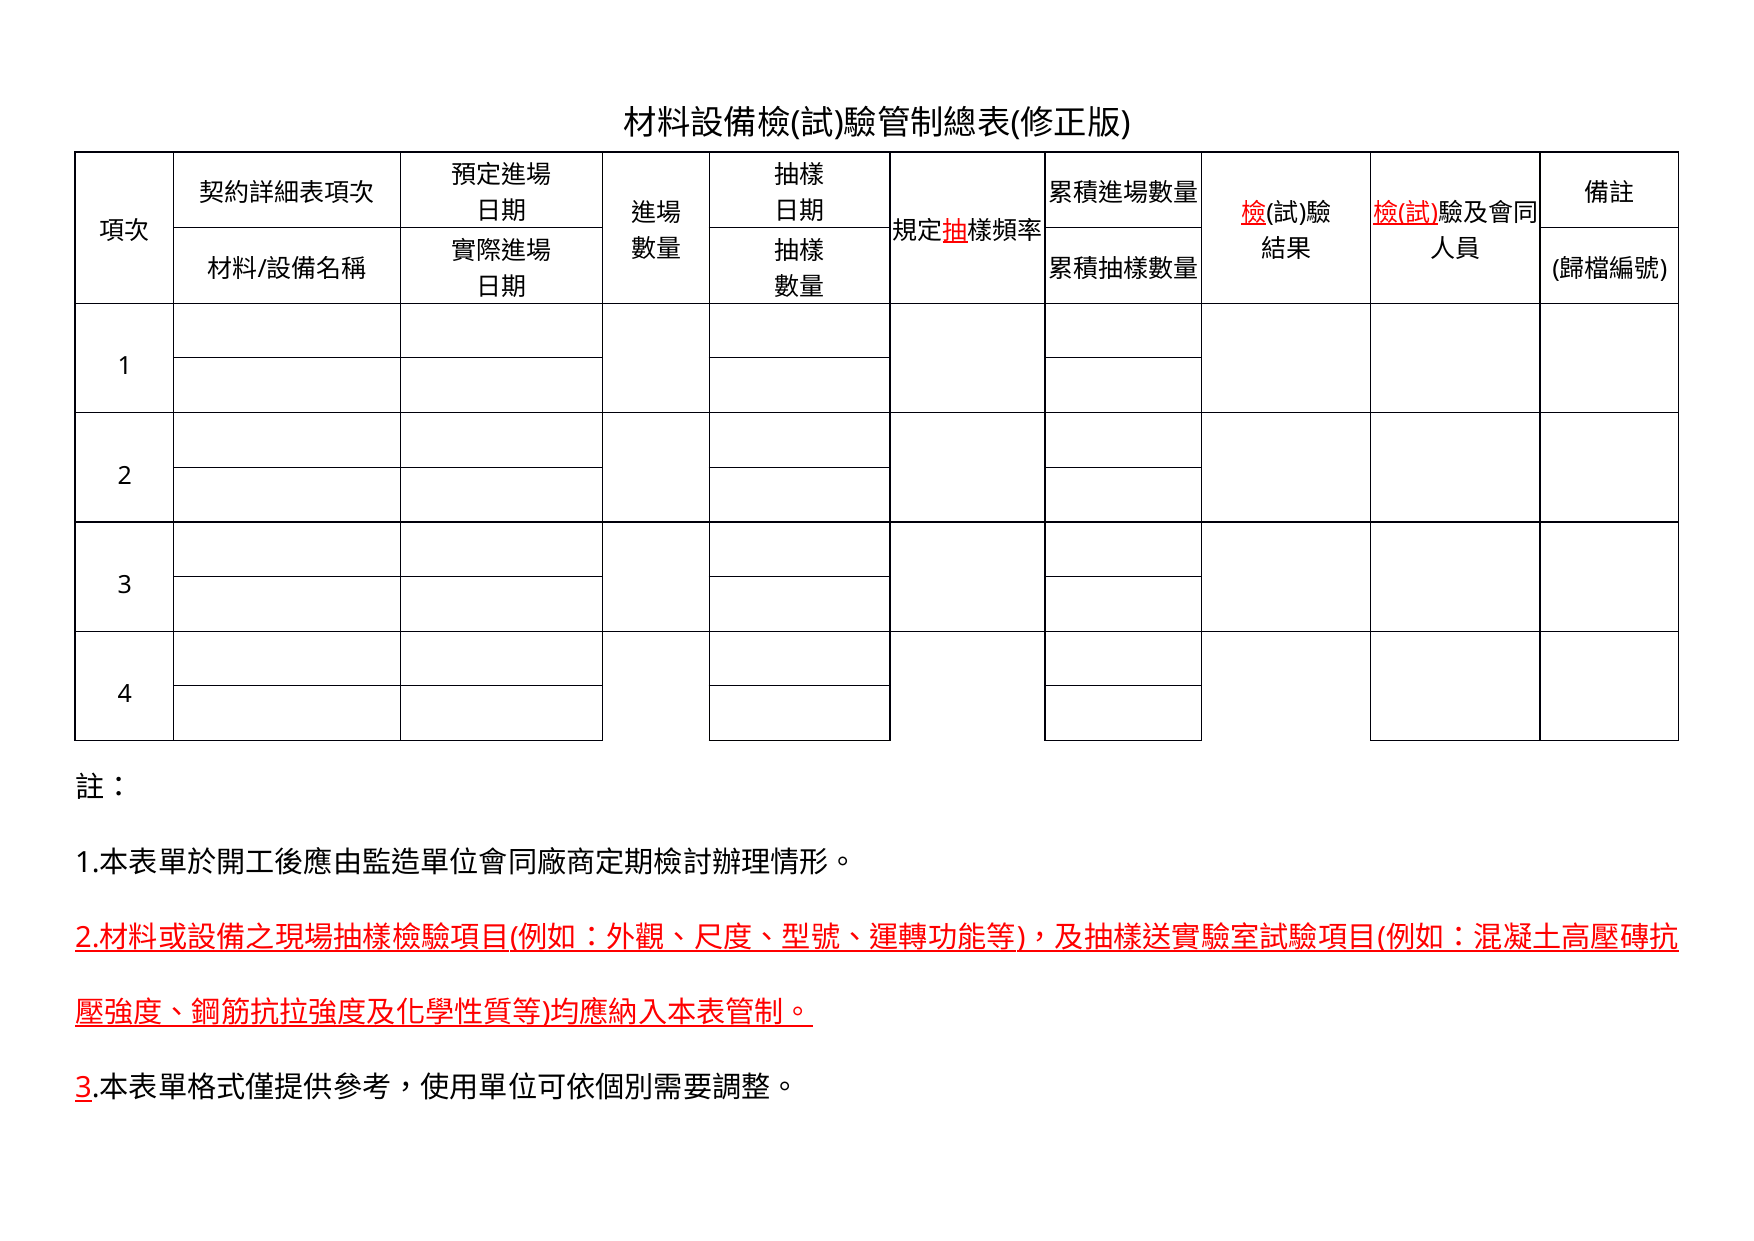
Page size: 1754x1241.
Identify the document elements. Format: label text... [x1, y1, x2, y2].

text 壓強度、鋼筋抗拉強度及化學性質等)均應納入本表管制。 [75, 951, 1679, 1041]
table_header 預定進場 日期 [401, 153, 602, 227]
table_cell [401, 523, 602, 576]
table_cell [1541, 523, 1678, 631]
table_cell [1371, 413, 1539, 521]
table_cell [401, 577, 602, 631]
table_cell [710, 632, 889, 685]
table_cell [710, 577, 889, 631]
table_header 備註 [1541, 153, 1678, 227]
table_cell [174, 468, 400, 521]
table_cell (歸檔編號) [1541, 228, 1678, 303]
text 3.本表單格式僅提供參考，使用單位可依個別需要調整。 [75, 1041, 1679, 1116]
table_cell [174, 632, 400, 685]
text 1.本表單於開工後應由監造單位會同廠商定期檢討辦理情形。 [75, 816, 1679, 891]
table_cell [174, 686, 400, 740]
table_cell [1202, 304, 1370, 412]
table_cell [710, 468, 889, 521]
table_cell 2 [76, 413, 173, 521]
table_cell 抽樣 數量 [710, 228, 889, 303]
table_cell [1046, 468, 1201, 521]
table_cell 3 [76, 523, 173, 631]
table_header 累積進場數量 [1046, 153, 1201, 227]
table_cell [401, 686, 602, 740]
table_cell [603, 413, 709, 521]
table_cell 1 [76, 304, 173, 412]
table_cell [891, 523, 1044, 631]
table_cell [1046, 577, 1201, 631]
table_cell [710, 686, 889, 740]
table_cell 材料/設備名稱 [174, 228, 400, 303]
text 材料設備檢(試)驗管制總表(修正版) [75, 76, 1679, 151]
table_cell [891, 632, 1044, 740]
table_header 抽樣 日期 [710, 153, 889, 227]
table_cell [174, 358, 400, 412]
table_cell [710, 413, 889, 467]
table_cell [174, 413, 400, 467]
table_cell [1046, 304, 1201, 357]
table_cell 累積抽樣數量 [1046, 228, 1201, 303]
table_cell [603, 304, 709, 412]
table_cell [401, 304, 602, 357]
table_cell 4 [76, 632, 173, 740]
table_cell [1202, 523, 1370, 631]
table_header 檢(試)驗及會同人員 [1371, 153, 1539, 303]
table_header 規定抽樣頻率 [891, 153, 1044, 303]
table_cell [1371, 632, 1539, 740]
table_cell [174, 577, 400, 631]
table_cell [1541, 304, 1678, 412]
table_header 項次 [76, 153, 173, 303]
table_header 進場 數量 [603, 153, 709, 303]
table_cell [401, 468, 602, 521]
table_cell [1046, 686, 1201, 740]
table_cell [1371, 304, 1539, 412]
table_cell [1046, 358, 1201, 412]
table_cell [1046, 523, 1201, 576]
table_cell [1541, 413, 1678, 521]
table_cell [603, 523, 709, 631]
table_cell [891, 413, 1044, 521]
table_cell [174, 523, 400, 576]
table_cell [1046, 632, 1201, 685]
table_cell [710, 358, 889, 412]
text 註： [75, 741, 1679, 816]
table_cell [174, 304, 400, 357]
table_header 檢(試)驗 結果 [1202, 153, 1370, 303]
table_cell [1202, 413, 1370, 521]
table_cell [401, 632, 602, 685]
table_cell [1371, 523, 1539, 631]
table_cell [1541, 632, 1678, 740]
text 2.材料或設備之現場抽樣檢驗項目(例如：外觀、尺度、型號、運轉功能等)，及抽樣送實驗室試驗項目(例如：混凝土高壓磚抗 [75, 891, 1679, 950]
table_cell [603, 632, 709, 740]
table_cell [1202, 632, 1370, 740]
table_header 契約詳細表項次 [174, 153, 400, 227]
table_cell 實際進場 日期 [401, 228, 602, 303]
table_cell [401, 358, 602, 412]
table_cell [710, 523, 889, 576]
table_cell [710, 304, 889, 357]
table_cell [891, 304, 1044, 412]
table_cell [401, 413, 602, 467]
table_cell [1046, 413, 1201, 467]
